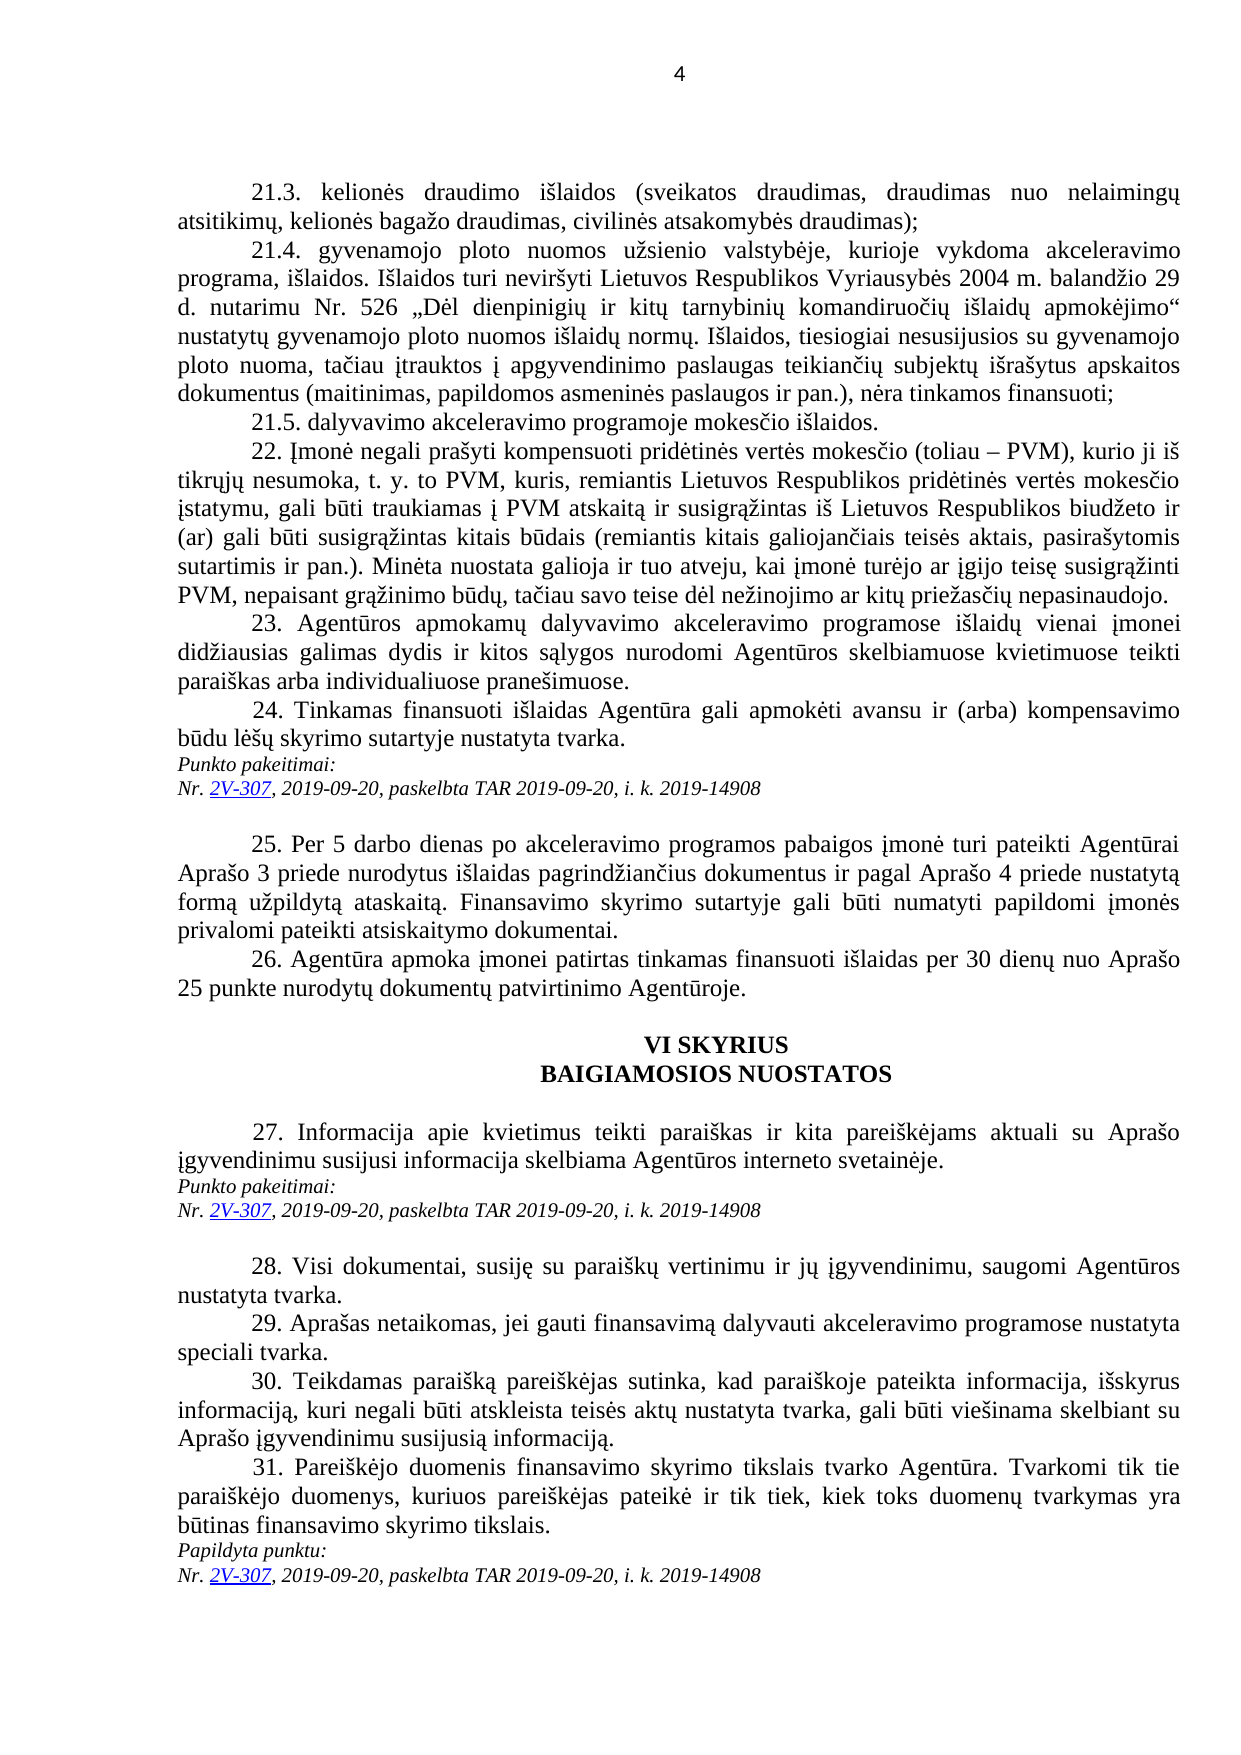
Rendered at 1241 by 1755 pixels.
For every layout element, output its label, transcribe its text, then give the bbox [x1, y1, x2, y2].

text 21.3. kelionės draudimo išlaidos (sveikatos draudimas, draudimas nuo nelaimingų atsitikimų, kelionės bagažo draudimas, civilinės atsakomybės draudimas); [177, 177, 1181, 235]
text 22. Įmonė negali prašyti kompensuoti pridėtinės vertės mokesčio (toliau – PVM), kurio ji iš tikrųjų nesumoka, t. y. to PVM, kuris, remiantis Lietuvos Respublikos pridėtinės vertės mokesčio įstatymu, gali būti traukiamas į PVM atskaitą ir susigrąžintas iš Lietuvos Respublikos biudžeto ir (ar) gali būti susigrąžintas kitais būdais (remiantis kitais galiojančiais teisės aktais, pasirašytomis sutartimis ir pan.). Minėta nuostata galioja ir tuo atveju, kai įmonė turėjo ar įgijo teisę susigrąžinti PVM, nepaisant grąžinimo būdų, tačiau savo teise dėl nežinojimo ar kitų priežasčių nepasinaudojo. [177, 436, 1181, 608]
text 26. Agentūra apmoka įmonei patirtas tinkamas finansuoti išlaidas per 30 dienų nuo Aprašo 25 punkte nurodytų dokumentų patvirtinimo Agentūroje. [177, 944, 1181, 1002]
text BAIGIAMOSIOS NUOSTATOS [177, 1059, 1181, 1088]
text Nr. 2V-307, 2019-09-20, paskelbta TAR 2019-09-20, i. k. 2019-14908 [177, 1562, 1181, 1587]
text Punkto pakeitimai: [177, 752, 1181, 776]
text Nr. 2V-307, 2019-09-20, paskelbta TAR 2019-09-20, i. k. 2019-14908 [177, 1198, 1181, 1222]
text Nr. 2V-307, 2019-09-20, paskelbta TAR 2019-09-20, i. k. 2019-14908 [177, 776, 1181, 800]
text 25. Per 5 darbo dienas po akceleravimo programos pabaigos įmonė turi pateikti Agentūrai Aprašo 3 priede nurodytus išlaidas pagrindžiančius dokumentus ir pagal Aprašo 4 priede nustatytą formą užpildytą ataskaitą. Finansavimo skyrimo sutartyje gali būti numatyti papildomi įmonės privalomi pateikti atsiskaitymo dokumentai. [177, 829, 1181, 944]
text 28. Visi dokumentai, susiję su paraiškų vertinimu ir jų įgyvendinimu, saugomi Agentūros nustatyta tvarka. [177, 1251, 1181, 1308]
text Punkto pakeitimai: [177, 1174, 1181, 1198]
text 24. Tinkamas finansuoti išlaidas Agentūra gali apmokėti avansu ir (arba) kompensavimo būdu lėšų skyrimo sutartyje nustatyta tvarka. [177, 695, 1181, 752]
text 23. Agentūros apmokamų dalyvavimo akceleravimo programose išlaidų vienai įmonei didžiausias galimas dydis ir kitos sąlygos nurodomi Agentūros skelbiamuose kvietimuose teikti paraiškas arba individualiuose pranešimuose. [177, 608, 1181, 695]
text 21.4. gyvenamojo ploto nuomos užsienio valstybėje, kurioje vykdoma akceleravimo programa, išlaidos. Išlaidos turi neviršyti Lietuvos Respublikos Vyriausybės 2004 m. balandžio 29 d. nutarimu Nr. 526 „Dėl dienpinigių ir kitų tarnybinių komandiruočių išlaidų apmokėjimo“ nustatytų gyvenamojo ploto nuomos išlaidų normų. Išlaidos, tiesiogiai nesusijusios su gyvenamojo ploto nuoma, tačiau įtrauktos į apgyvendinimo paslaugas teikiančių subjektų išrašytus apskaitos dokumentus (maitinimas, papildomos asmeninės paslaugos ir pan.), nėra tinkamos finansuoti; [177, 235, 1181, 407]
text 29. Aprašas netaikomas, jei gauti finansavimą dalyvauti akceleravimo programose nustatyta speciali tvarka. [177, 1308, 1181, 1366]
text 30. Teikdamas paraišką pareiškėjas sutinka, kad paraiškoje pateikta informacija, išskyrus informaciją, kuri negali būti atskleista teisės aktų nustatyta tvarka, gali būti viešinama skelbiant su Aprašo įgyvendinimu susijusią informaciją. [177, 1366, 1181, 1452]
text VI SKYRIUS [177, 1030, 1181, 1059]
text 27. Informacija apie kvietimus teikti paraiškas ir kita pareiškėjams aktuali su Aprašo įgyvendinimu susijusi informacija skelbiama Agentūros interneto svetainėje. [177, 1117, 1181, 1174]
text Papildyta punktu: [177, 1538, 1181, 1562]
text 21.5. dalyvavimo akceleravimo programoje mokesčio išlaidos. [177, 407, 1181, 436]
text 31. Pareiškėjo duomenis finansavimo skyrimo tikslais tvarko Agentūra. Tvarkomi tik tie paraiškėjo duomenys, kuriuos pareiškėjas pateikė ir tik tiek, kiek toks duomenų tvarkymas yra būtinas finansavimo skyrimo tikslais. [177, 1452, 1181, 1538]
